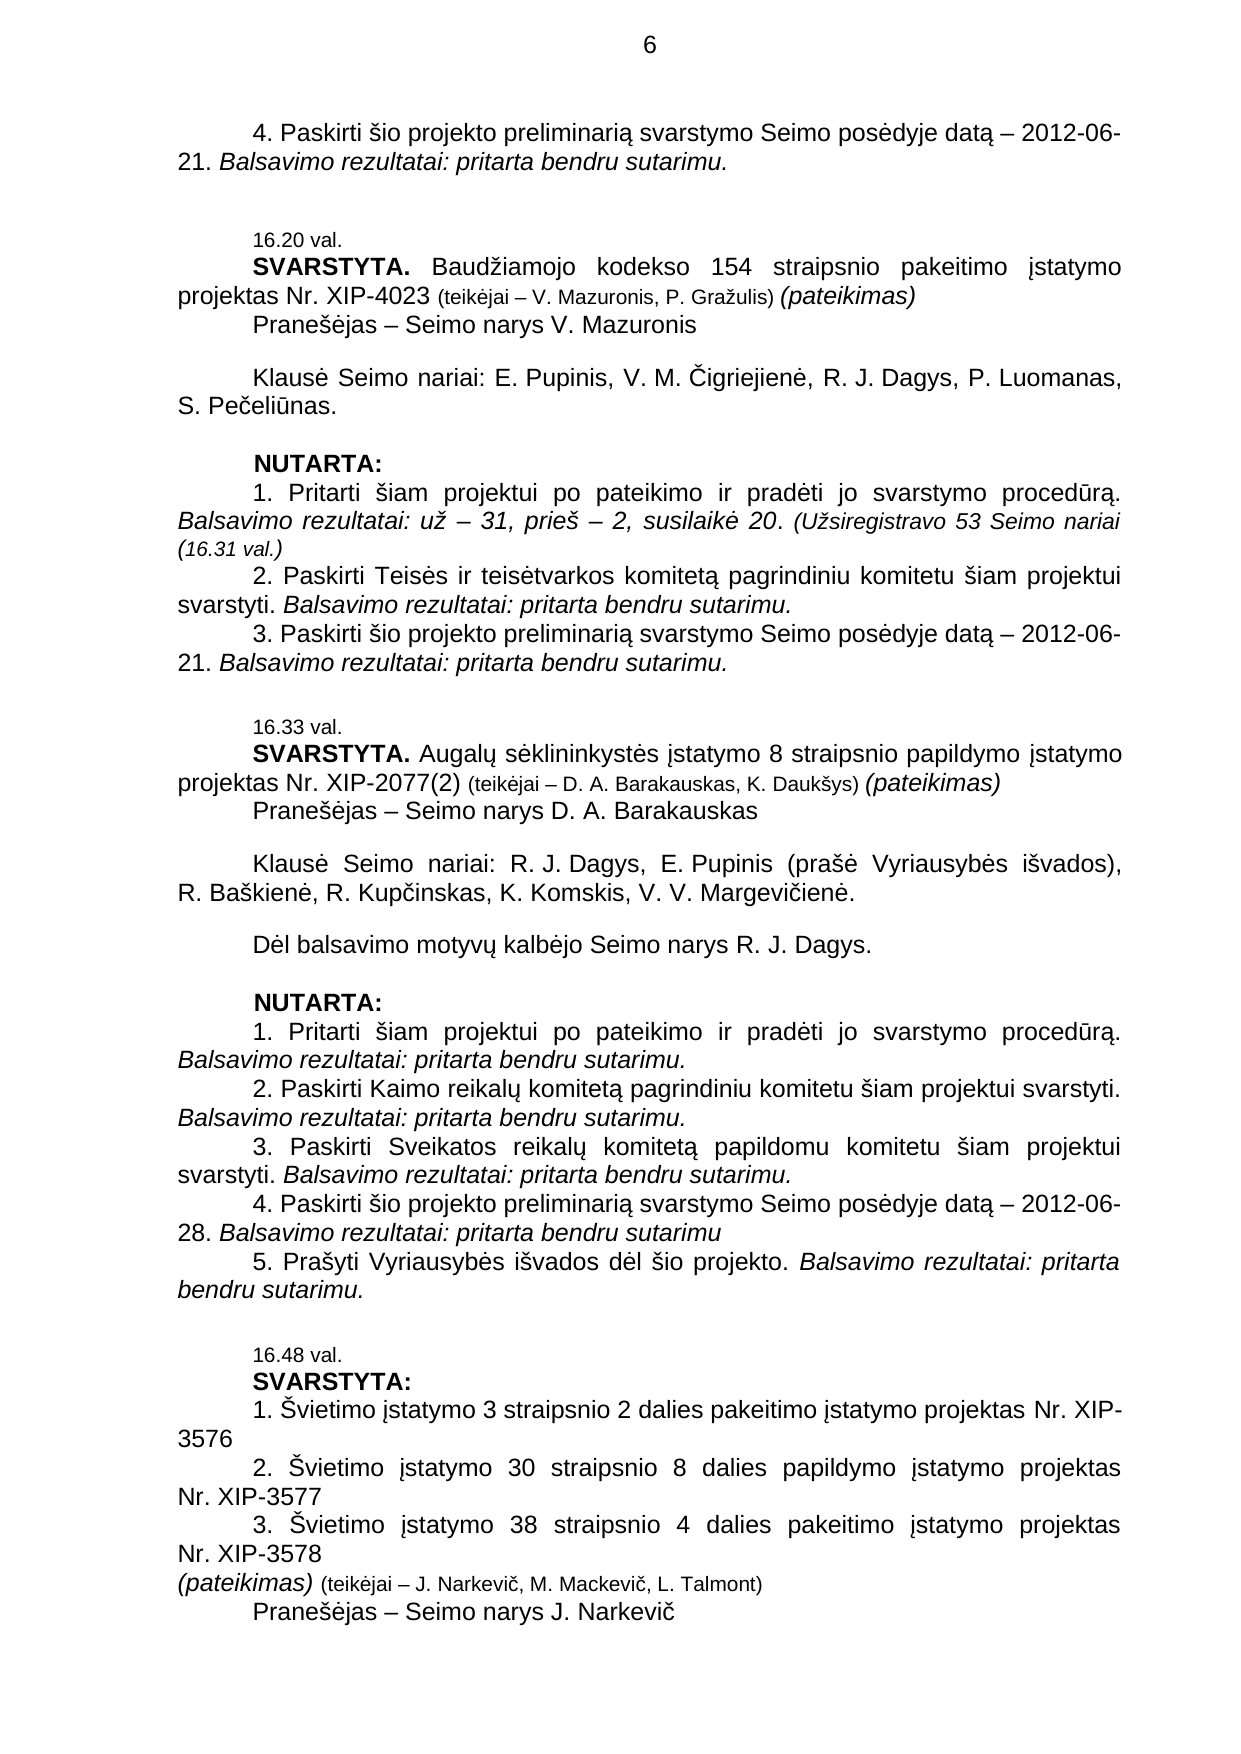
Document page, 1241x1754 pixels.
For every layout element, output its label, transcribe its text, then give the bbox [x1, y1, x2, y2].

text 5. Prašyti Vyriausybės išvados dėl šio projekto. Balsavimo rezultatai: pritarta bendru sutarimu. [177, 1247, 1122, 1304]
text 2. Švietimo įstatymo 30 straipsnio 8 dalies papildymo įstatymo projektas Nr. XIP-3577 [177, 1453, 1122, 1510]
text 3. Švietimo įstatymo 38 straipsnio 4 dalies pakeitimo įstatymo projektas Nr. XIP-3578 [177, 1510, 1122, 1568]
text 2. Paskirti Kaimo reikalų komitetą pagrindiniu komitetu šiam projektui svarstyti. Balsavimo rezultatai: pritarta bendru sutarimu. [177, 1074, 1122, 1132]
text 16.33 val. [177, 715, 1122, 739]
text Klausė Seimo nariai: E. Pupinis, V. M. Čigriejienė, R. J. Dagys, P. Luomanas, S. Pečeliūnas. [177, 362, 1122, 420]
text 2. Paskirti Teisės ir teisėtvarkos komitetą pagrindiniu komitetu šiam projektui svarstyti. Balsavimo rezultatai: pritarta bendru sutarimu. [177, 561, 1122, 619]
text NUTARTA: [177, 449, 1122, 477]
text SVARSTYTA: [177, 1367, 1122, 1395]
text Pranešėjas – Seimo narys J. Narkevič [177, 1597, 1122, 1625]
text Dėl balsavimo motyvų kalbėjo Seimo narys R. J. Dagys. [177, 930, 1122, 959]
text 16.20 val. [177, 228, 1122, 252]
text Pranešėjas – Seimo narys D. A. Barakauskas [177, 796, 1122, 825]
text Pranešėjas – Seimo narys V. Mazuronis [177, 310, 1122, 338]
text Klausė Seimo nariai: R. J. Dagys, E. Pupinis (prašė Vyriausybės išvados), R. Baškienė, R. Kupčinskas, K. Komskis, V. V. Margevičienė. [177, 849, 1122, 906]
text 1. Pritarti šiam projektui po pateikimo ir pradėti jo svarstymo procedūrą. Balsavimo rezultatai: už – 31, prieš – 2, susilaikė 20. (Užsiregistravo 53 Seimo nariai (16.31 val.) [177, 477, 1122, 561]
text (pateikimas) (teikėjai – J. Narkevič, M. Mackevič, L. Talmont) [177, 1568, 1122, 1597]
text 3. Paskirti šio projekto preliminarią svarstymo Seimo posėdyje datą – 2012-06-21. Balsavimo rezultatai: pritarta bendru sutarimu. [177, 619, 1122, 676]
text NUTARTA: [177, 988, 1122, 1017]
text SVARSTYTA. Augalų sėklininkystės įstatymo 8 straipsnio papildymo įstatymo projektas Nr. XIP-2077(2) (teikėjai – D. A. Barakauskas, K. Daukšys) (pateikimas) [177, 739, 1122, 796]
text SVARSTYTA. Baudžiamojo kodekso 154 straipsnio pakeitimo įstatymo projektas Nr. XIP-4023 (teikėjai – V. Mazuronis, P. Gražulis) (pateikimas) [177, 252, 1122, 310]
text 4. Paskirti šio projekto preliminarią svarstymo Seimo posėdyje datą – 2012-06-28. Balsavimo rezultatai: pritarta bendru sutarimu [177, 1189, 1122, 1247]
text 1. Švietimo įstatymo 3 straipsnio 2 dalies pakeitimo įstatymo projektas Nr. XIP-3576 [177, 1395, 1122, 1453]
text 16.48 val. [177, 1343, 1122, 1367]
text 4. Paskirti šio projekto preliminarią svarstymo Seimo posėdyje datą – 2012-06-21. Balsavimo rezultatai: pritarta bendru sutarimu. [177, 118, 1122, 176]
text 1. Pritarti šiam projektui po pateikimo ir pradėti jo svarstymo procedūrą. Balsavimo rezultatai: pritarta bendru sutarimu. [177, 1017, 1122, 1074]
text 3. Paskirti Sveikatos reikalų komitetą papildomu komitetu šiam projektui svarstyti. Balsavimo rezultatai: pritarta bendru sutarimu. [177, 1132, 1122, 1189]
